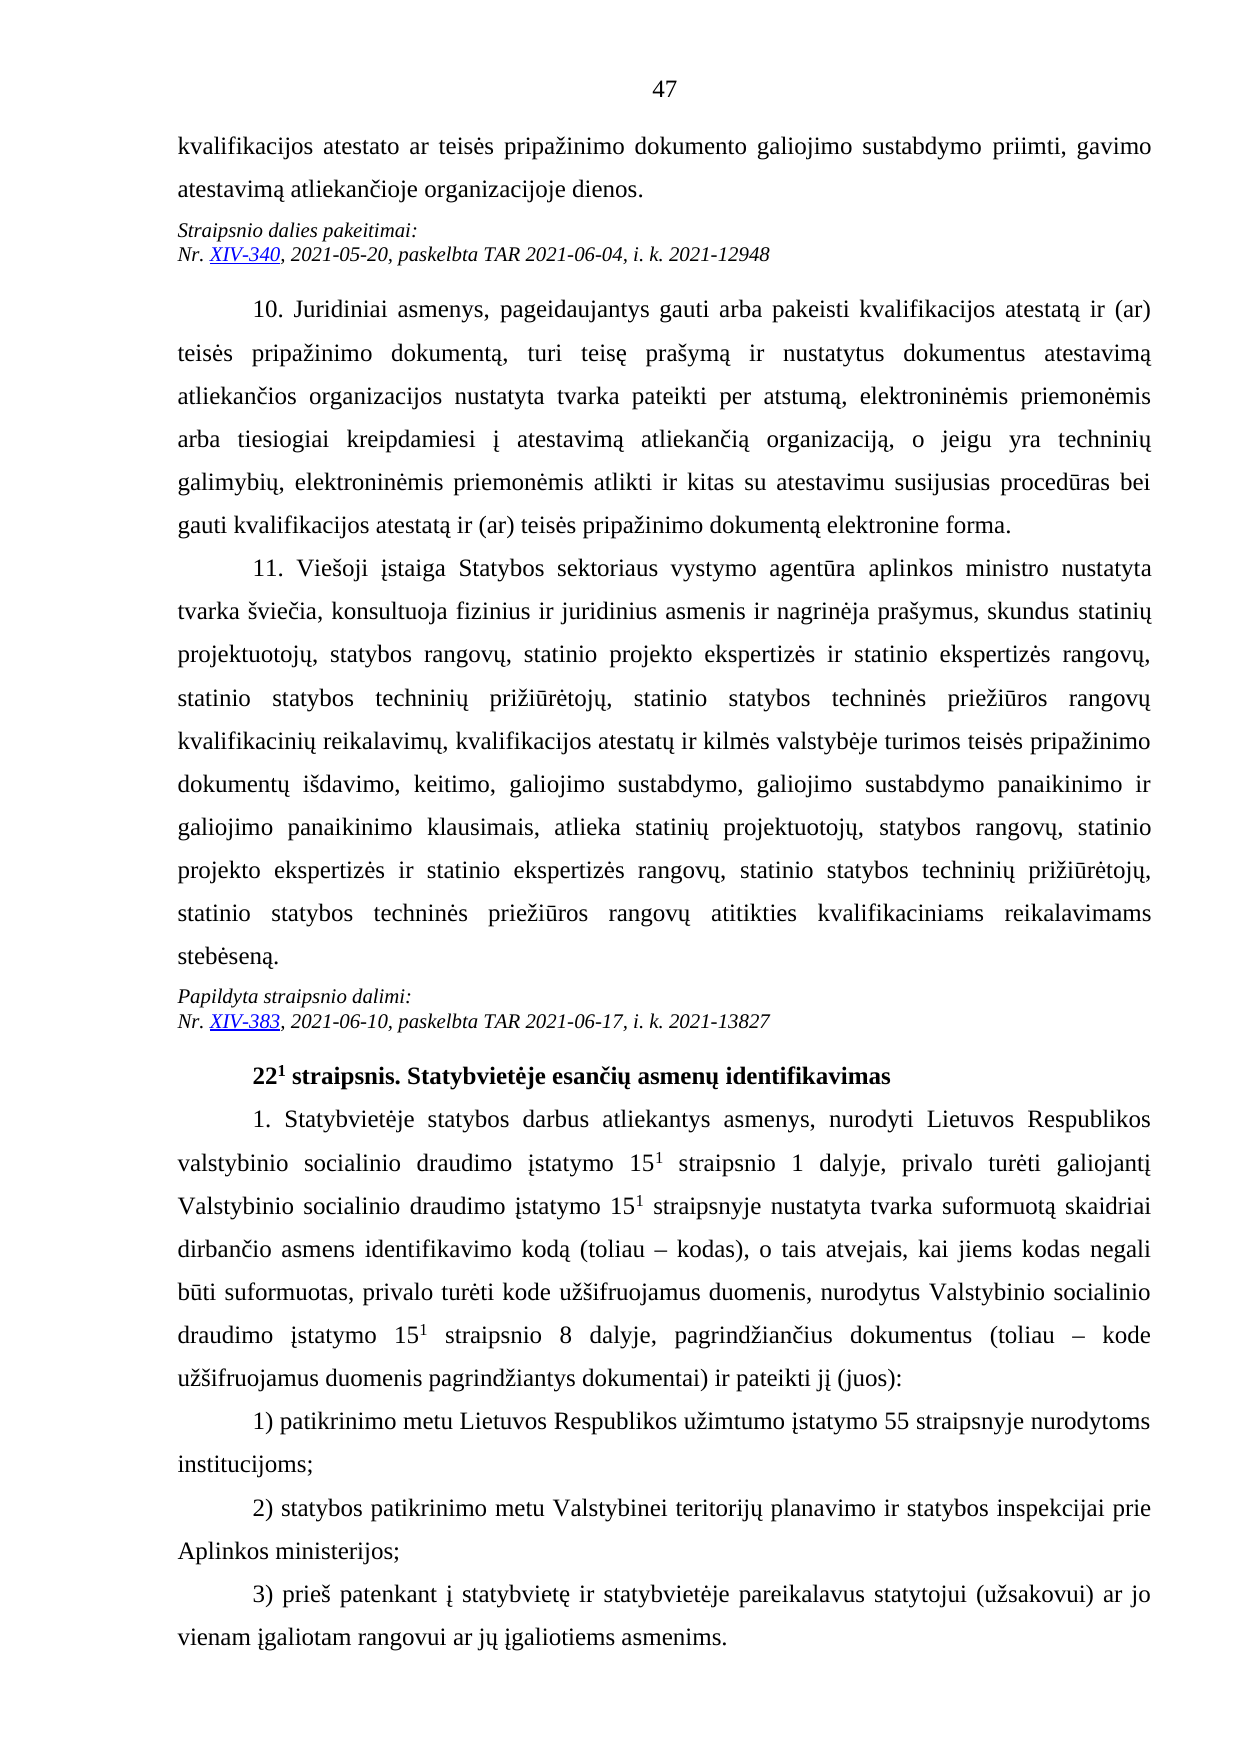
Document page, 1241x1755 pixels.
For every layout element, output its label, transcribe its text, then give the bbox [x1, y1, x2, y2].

text 221 straipsnis. Statybvietėje esančių asmenų identifikavimas [177, 1061, 1152, 1090]
text 11. Viešoji įstaiga Statybos sektoriaus vystymo agentūra aplinkos ministro nustatyta tvarka šviečia, konsultuoja fizinius ir juridinius asmenis ir nagrinėja prašymus, skundus statinių projektuotojų, statybos rangovų, statinio projekto ekspertizės ir statinio ekspertizės rangovų, statinio statybos techninių prižiūrėtojų, statinio statybos techninės priežiūros rangovų kvalifikacinių reikalavimų, kvalifikacijos atestatų ir kilmės valstybėje turimos teisės pripažinimo dokumentų išdavimo, keitimo, galiojimo sustabdymo, galiojimo sustabdymo panaikinimo ir galiojimo panaikinimo klausimais, atlieka statinių projektuotojų, statybos rangovų, statinio projekto ekspertizės ir statinio ekspertizės rangovų, statinio statybos techninių prižiūrėtojų, statinio statybos techninės priežiūros rangovų atitikties kvalifikaciniams reikalavimams stebėseną. [177, 553, 1152, 970]
text 1. Statybvietėje statybos darbus atliekantys asmenys, nurodyti Lietuvos Respublikos valstybinio socialinio draudimo įstatymo 151 straipsnio 1 dalyje, privalo turėti galiojantį Valstybinio socialinio draudimo įstatymo 151 straipsnyje nustatyta tvarka suformuotą skaidriai dirbančio asmens identifikavimo kodą (toliau – kodas), o tais atvejais, kai jiems kodas negali būti suformuotas, privalo turėti kode užšifruojamus duomenis, nurodytus Valstybinio socialinio draudimo įstatymo 151 straipsnio 8 dalyje, pagrindžiančius dokumentus (toliau – kode užšifruojamus duomenis pagrindžiantys dokumentai) ir pateikti jį (juos): [177, 1104, 1152, 1392]
text Straipsnio dalies pakeitimai: [177, 218, 1152, 242]
text Papildyta straipsnio dalimi: [177, 984, 1152, 1008]
text 2) statybos patikrinimo metu Valstybinei teritorijų planavimo ir statybos inspekcijai prie Aplinkos ministerijos; [177, 1493, 1152, 1564]
text 1) patikrinimo metu Lietuvos Respublikos užimtumo įstatymo 55 straipsnyje nurodytoms institucijoms; [177, 1406, 1152, 1478]
text kvalifikacijos atestato ar teisės pripažinimo dokumento galiojimo sustabdymo priimti, gavimo atestavimą atliekančioje organizacijoje dienos. [177, 131, 1152, 203]
text 10. Juridiniai asmenys, pageidaujantys gauti arba pakeisti kvalifikacijos atestatą ir (ar) teisės pripažinimo dokumentą, turi teisę prašymą ir nustatytus dokumentus atestavimą atliekančios organizacijos nustatyta tvarka pateikti per atstumą, elektroninėmis priemonėmis arba tiesiogiai kreipdamiesi į atestavimą atliekančią organizaciją, o jeigu yra techninių galimybių, elektroninėmis priemonėmis atlikti ir kitas su atestavimu susijusias procedūras bei gauti kvalifikacijos atestatą ir (ar) teisės pripažinimo dokumentą elektronine forma. [177, 294, 1152, 539]
text Nr. XIV-340, 2021-05-20, paskelbta TAR 2021-06-04, i. k. 2021-12948 [177, 242, 1152, 266]
text 3) prieš patenkant į statybvietę ir statybvietėje pareikalavus statytojui (užsakovui) ar jo vienam įgaliotam rangovui ar jų įgaliotiems asmenims. [177, 1579, 1152, 1651]
text Nr. XIV-383, 2021-06-10, paskelbta TAR 2021-06-17, i. k. 2021-13827 [177, 1008, 1152, 1033]
